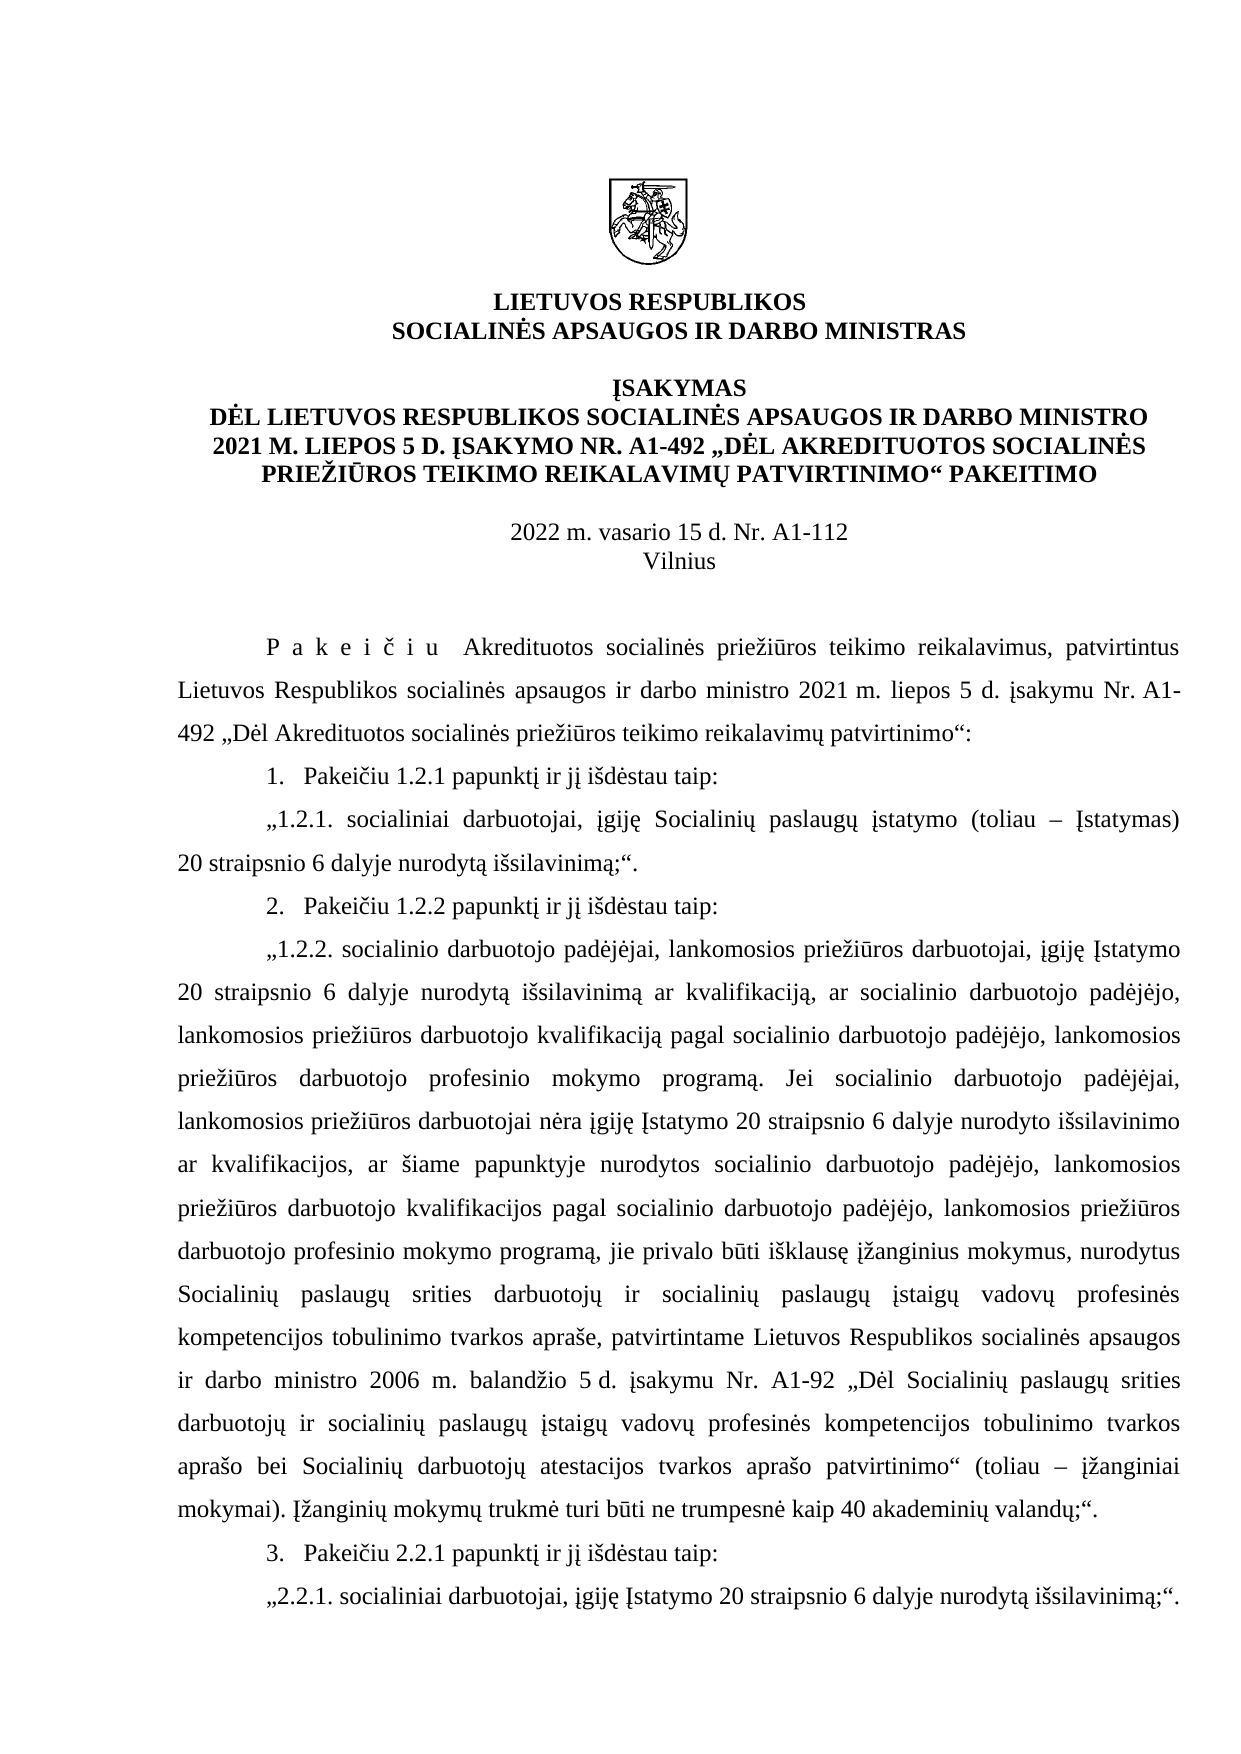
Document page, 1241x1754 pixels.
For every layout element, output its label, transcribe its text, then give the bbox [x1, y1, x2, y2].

text 1. Pakeičiu 1.2.1 papunktį ir jį išdėstau taip: [266, 761, 1181, 790]
text ĮSAKYMAS [177, 373, 1181, 402]
text 2. Pakeičiu 1.2.2 papunktį ir jį išdėstau taip: [266, 891, 1181, 919]
text „2.2.1. socialiniai darbuotojai, įgiję Įstatymo 20 straipsnio 6 dalyje nurodytą išsilavinimą;“. [177, 1581, 1181, 1609]
text P a k e i č i u Akredituotos socialinės priežiūros teikimo reikalavimus, patvirtintus Lietuvos Respublikos socialinės apsaugos ir darbo ministro 2021 m. liepos 5 d. įsakymu Nr. A1-492 „Dėl Akredituotos socialinės priežiūros teikimo reikalavimų patvirtinimo“: [177, 632, 1181, 747]
text „1.2.1. socialiniai darbuotojai, įgiję Socialinių paslaugų įstatymo (toliau – Įstatymas) 20 straipsnio 6 dalyje nurodytą išsilavinimą;“. [177, 804, 1181, 876]
text LIETUVOS RESPUBLIKOS [177, 287, 1122, 316]
text 2022 m. vasario 15 d. Nr. A1-112 [177, 517, 1181, 546]
text DĖL LIETUVOS RESPUBLIKOS SOCIALINĖS APSAUGOS IR DARBO MINISTRO 2021 M. LIEPOS 5 D. ĮSAKYMO NR. A1-492 „DĖL AKREDITUOTOS SOCIALINĖS PRIEŽIŪROS TEIKIMO REIKALAVIMŲ PATVIRTINIMO“ PAKEITIMO [177, 402, 1181, 488]
text SOCIALINĖS APSAUGOS IR DARBO MINISTRAS [177, 316, 1181, 344]
text Vilnius [177, 546, 1181, 574]
text 3. Pakeičiu 2.2.1 papunktį ir jį išdėstau taip: [266, 1538, 1181, 1566]
text „1.2.2. socialinio darbuotojo padėjėjai, lankomosios priežiūros darbuotojai, įgiję Įstatymo 20 straipsnio 6 dalyje nurodytą išsilavinimą ar kvalifikaciją, ar socialinio darbuotojo padėjėjo, lankomosios priežiūros darbuotojo kvalifikaciją pagal socialinio darbuotojo padėjėjo, lankomosios priežiūros darbuotojo profesinio mokymo programą. Jei socialinio darbuotojo padėjėjai, lankomosios priežiūros darbuotojai nėra įgiję Įstatymo 20 straipsnio 6 dalyje nurodyto išsilavinimo ar kvalifikacijos, ar šiame papunktyje nurodytos socialinio darbuotojo padėjėjo, lankomosios priežiūros darbuotojo kvalifikacijos pagal socialinio darbuotojo padėjėjo, lankomosios priežiūros darbuotojo profesinio mokymo programą, jie privalo būti išklausę įžanginius mokymus, nurodytus Socialinių paslaugų srities darbuotojų ir socialinių paslaugų įstaigų vadovų profesinės kompetencijos tobulinimo tvarkos apraše, patvirtintame Lietuvos Respublikos socialinės apsaugos ir darbo ministro 2006 m. balandžio 5 d. įsakymu Nr. A1-92 „Dėl Socialinių paslaugų srities darbuotojų ir socialinių paslaugų įstaigų vadovų profesinės kompetencijos tobulinimo tvarkos aprašo bei Socialinių darbuotojų atestacijos tvarkos aprašo patvirtinimo“ (toliau – įžanginiai mokymai). Įžanginių mokymų trukmė turi būti ne trumpesnė kaip 40 akademinių valandų;“. [177, 934, 1181, 1523]
